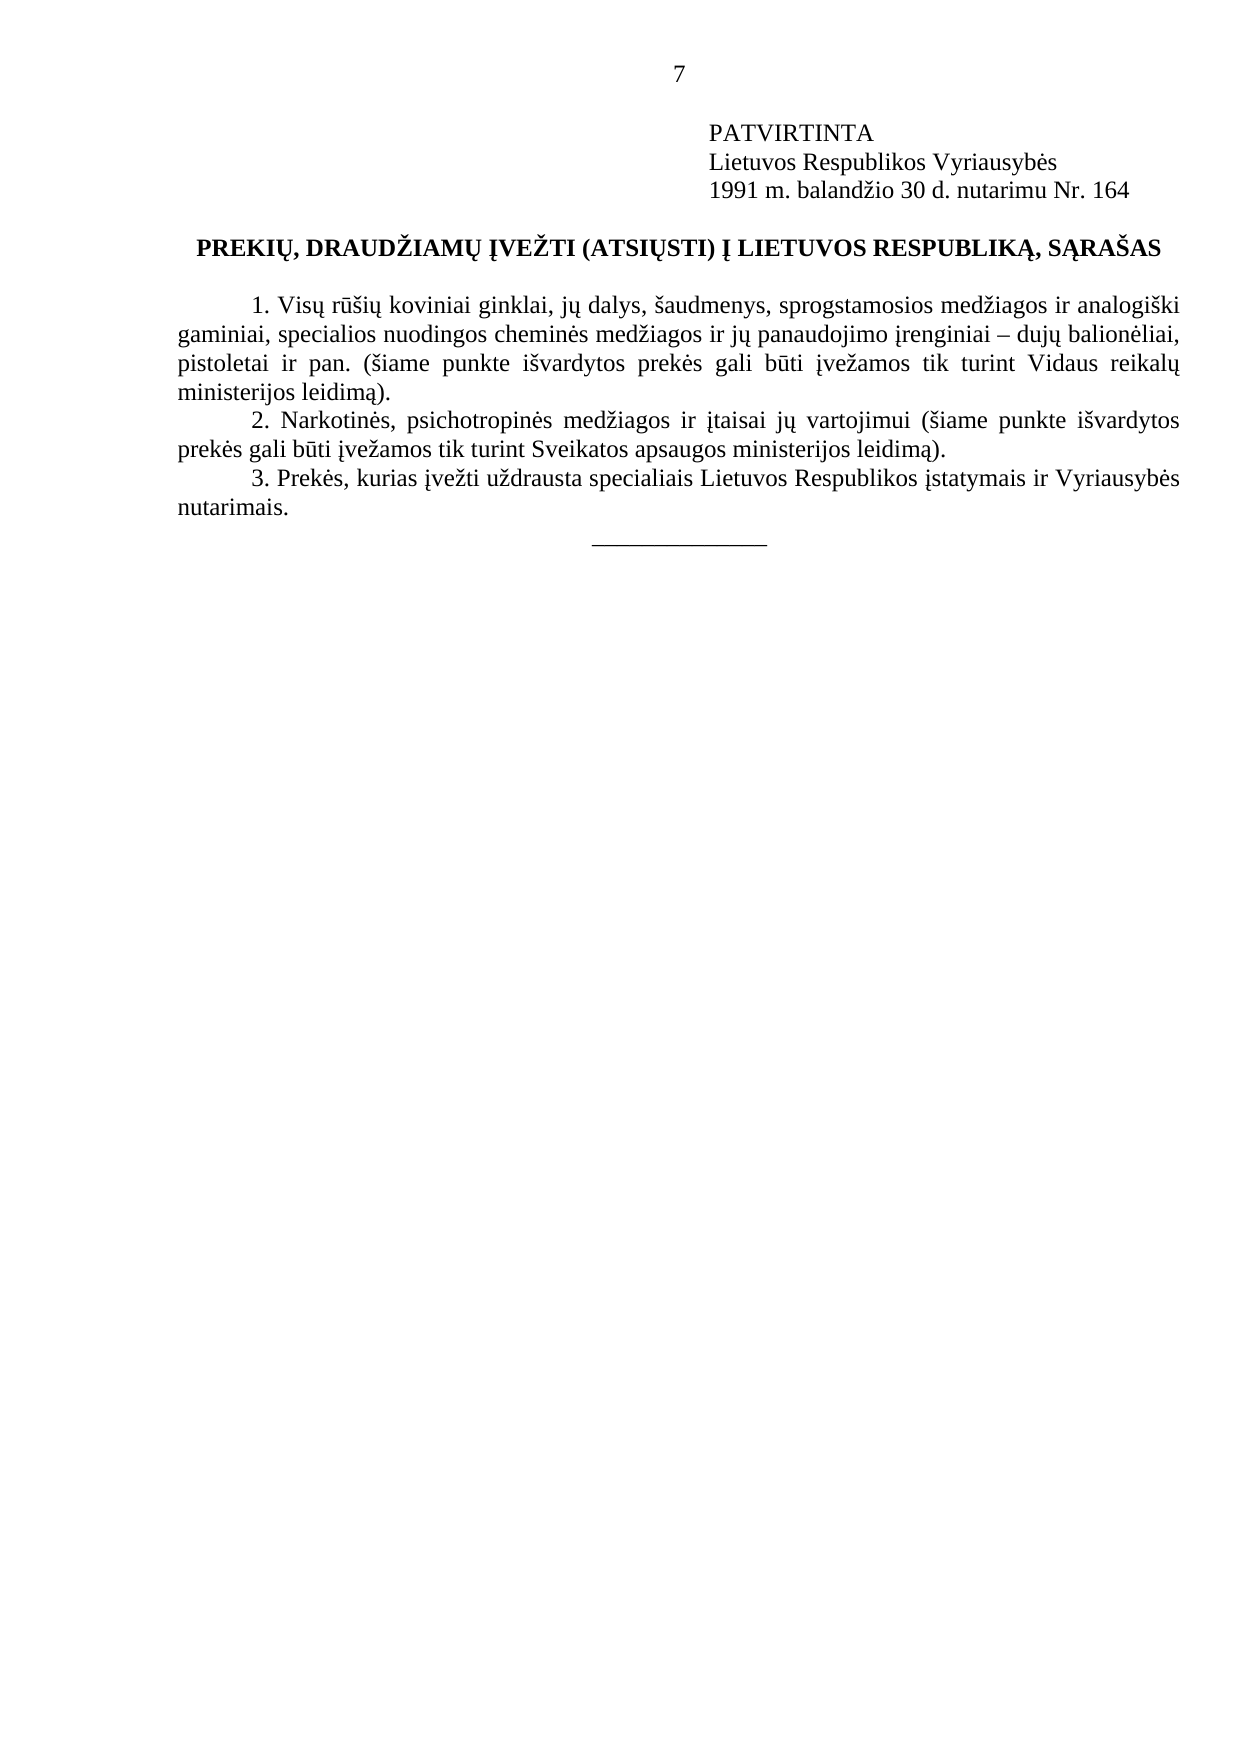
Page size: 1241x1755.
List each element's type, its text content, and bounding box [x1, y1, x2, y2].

text ______________ [177, 521, 1181, 549]
text 1. Visų rūšių koviniai ginklai, jų dalys, šaudmenys, sprogstamosios medžiagos ir analogiški gaminiai, specialios nuodingos cheminės medžiagos ir jų panaudojimo įrenginiai – dujų balionėliai, pistoletai ir pan. (šiame punkte išvardytos prekės gali būti įvežamos tik turint Vidaus reikalų ministerijos leidimą). [177, 291, 1181, 406]
text PATVIRTINTA [709, 118, 1181, 147]
text Lietuvos Respublikos Vyriausybės [177, 147, 1181, 176]
text Prekių, draudžiamų įvežti (atsiųsti) į Lietuvos Respubliką, sąrašas [177, 233, 1181, 262]
text 3. Prekės, kurias įvežti uždrausta specialiais Lietuvos Respublikos įstatymais ir Vyriausybės nutarimais. [177, 463, 1181, 521]
text 2. Narkotinės, psichotropinės medžiagos ir įtaisai jų vartojimui (šiame punkte išvardytos prekės gali būti įvežamos tik turint Sveikatos apsaugos ministerijos leidimą). [177, 406, 1181, 463]
text 1991 m. balandžio 30 d. nutarimu Nr. 164 [177, 176, 1181, 204]
